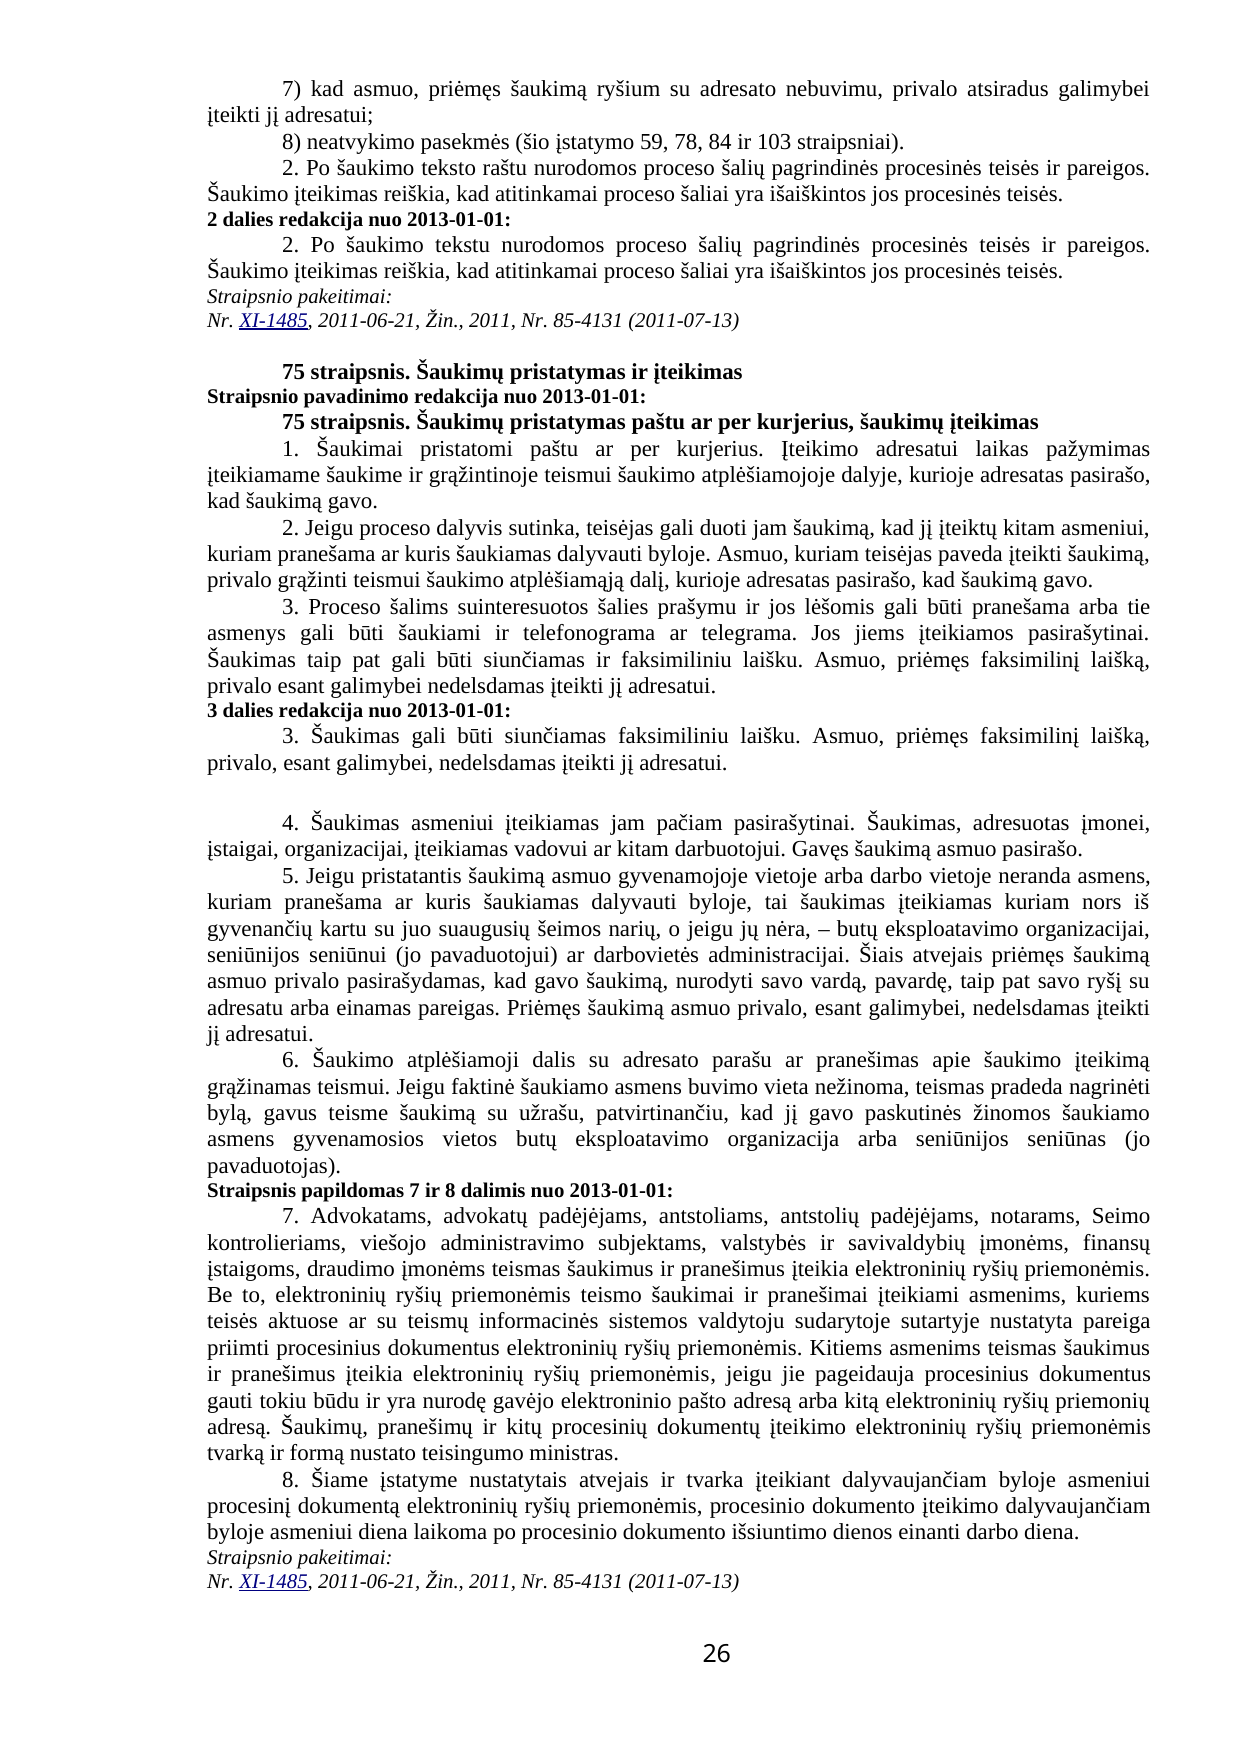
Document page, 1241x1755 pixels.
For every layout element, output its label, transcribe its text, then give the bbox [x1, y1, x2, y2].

text 3. Proceso šalims suinteresuotos šalies prašymu ir jos lėšomis gali būti pranešama arba tie asmenys gali būti šaukiami ir telefonograma ar telegrama. Jos jiems įteikiamos pasirašytinai. Šaukimas taip pat gali būti siunčiamas ir faksimiliniu laišku. Asmuo, priėmęs faksimilinį laišką, privalo esant galimybei nedelsdamas įteikti jį adresatui. [207, 593, 1152, 698]
text Straipsnis papildomas 7 ir 8 dalimis nuo 2013-01-01: [207, 1178, 1152, 1202]
text 3. Šaukimas gali būti siunčiamas faksimiliniu laišku. Asmuo, priėmęs faksimilinį laišką, privalo, esant galimybei, nedelsdamas įteikti jį adresatui. [207, 722, 1152, 775]
text Straipsnio pavadinimo redakcija nuo 2013-01-01: [207, 384, 1152, 408]
text 2. Po šaukimo tekstu nurodomos proceso šalių pagrindinės procesinės teisės ir pareigos. Šaukimo įteikimas reiškia, kad atitinkamai proceso šaliai yra išaiškintos jos procesinės teisės. [207, 231, 1152, 283]
text 5. Jeigu pristatantis šaukimą asmuo gyvenamojoje vietoje arba darbo vietoje neranda asmens, kuriam pranešama ar kuris šaukiamas dalyvauti byloje, tai šaukimas įteikiamas kuriam nors iš gyvenančių kartu su juo suaugusių šeimos narių, o jeigu jų nėra, – butų eksploatavimo organizacijai, seniūnijos seniūnui (jo pavaduotojui) ar darbovietės administracijai. Šiais atvejais priėmęs šaukimą asmuo privalo pasirašydamas, kad gavo šaukimą, nurodyti savo vardą, pavardę, taip pat savo ryšį su adresatu arba einamas pareigas. Priėmęs šaukimą asmuo privalo, esant galimybei, nedelsdamas įteikti jį adresatui. [207, 862, 1152, 1046]
text 2. Po šaukimo teksto raštu nurodomos proceso šalių pagrindinės procesinės teisės ir pareigos. Šaukimo įteikimas reiškia, kad atitinkamai proceso šaliai yra išaiškintos jos procesinės teisės. [207, 154, 1152, 207]
text 7. Advokatams, advokatų padėjėjams, antstoliams, antstolių padėjėjams, notarams, Seimo kontrolieriams, viešojo administravimo subjektams, valstybės ir savivaldybių įmonėms, finansų įstaigoms, draudimo įmonėms teismas šaukimus ir pranešimus įteikia elektroninių ryšių priemonėmis. Be to, elektroninių ryšių priemonėmis teismo šaukimai ir pranešimai įteikiami asmenims, kuriems teisės aktuose ar su teismų informacinės sistemos valdytoju sudarytoje sutartyje nustatyta pareiga priimti procesinius dokumentus elektroninių ryšių priemonėmis. Kitiems asmenims teismas šaukimus ir pranešimus įteikia elektroninių ryšių priemonėmis, jeigu jie pageidauja procesinius dokumentus gauti tokiu būdu ir yra nurodę gavėjo elektroninio pašto adresą arba kitą elektroninių ryšių priemonių adresą. Šaukimų, pranešimų ir kitų procesinių dokumentų įteikimo elektroninių ryšių priemonėmis tvarką ir formą nustato teisingumo ministras. [207, 1202, 1152, 1466]
text 6. Šaukimo atplėšiamoji dalis su adresato parašu ar pranešimas apie šaukimo įteikimą grąžinamas teismui. Jeigu faktinė šaukiamo asmens buvimo vieta nežinoma, teismas pradeda nagrinėti bylą, gavus teisme šaukimą su užrašu, patvirtinančiu, kad jį gavo paskutinės žinomos šaukiamo asmens gyvenamosios vietos butų eksploatavimo organizacija arba seniūnijos seniūnas (jo pavaduotojas). [207, 1046, 1152, 1178]
text 75 straipsnis. Šaukimų pristatymas paštu ar per kurjerius, šaukimų įteikimas [282, 408, 1152, 435]
text 8) neatvykimo pasekmės (šio įstatymo 59, 78, 84 ir 103 straipsniai). [207, 128, 1152, 154]
text 8. Šiame įstatyme nustatytais atvejais ir tvarka įteikiant dalyvaujančiam byloje asmeniui procesinį dokumentą elektroninių ryšių priemonėmis, procesinio dokumento įteikimo dalyvaujančiam byloje asmeniui diena laikoma po procesinio dokumento išsiuntimo dienos einanti darbo diena. [207, 1466, 1152, 1545]
text 1. Šaukimai pristatomi paštu ar per kurjerius. Įteikimo adresatui laikas pažymimas įteikiamame šaukime ir grąžintinoje teismui šaukimo atplėšiamojoje dalyje, kurioje adresatas pasirašo, kad šaukimą gavo. [207, 435, 1152, 514]
text 75 straipsnis. Šaukimų pristatymas ir įteikimas [207, 358, 1152, 384]
text 2. Jeigu proceso dalyvis sutinka, teisėjas gali duoti jam šaukimą, kad jį įteiktų kitam asmeniui, kuriam pranešama ar kuris šaukiamas dalyvauti byloje. Asmuo, kuriam teisėjas paveda įteikti šaukimą, privalo grąžinti teismui šaukimo atplėšiamąją dalį, kurioje adresatas pasirašo, kad šaukimą gavo. [207, 514, 1152, 593]
text 7) kad asmuo, priėmęs šaukimą ryšium su adresato nebuvimu, privalo atsiradus galimybei įteikti jį adresatui; [207, 75, 1152, 128]
text Nr. XI-1485, 2011-06-21, Žin., 2011, Nr. 85-4131 (2011-07-13) [207, 1569, 1152, 1593]
text Nr. XI-1485, 2011-06-21, Žin., 2011, Nr. 85-4131 (2011-07-13) [207, 308, 1152, 332]
text 3 dalies redakcija nuo 2013-01-01: [207, 698, 1152, 722]
text 4. Šaukimas asmeniui įteikiamas jam pačiam pasirašytinai. Šaukimas, adresuotas įmonei, įstaigai, organizacijai, įteikiamas vadovui ar kitam darbuotojui. Gavęs šaukimą asmuo pasirašo. [207, 809, 1152, 862]
text Straipsnio pakeitimai: [207, 283, 1152, 308]
text Straipsnio pakeitimai: [207, 1545, 1152, 1569]
text 2 dalies redakcija nuo 2013-01-01: [207, 207, 1152, 231]
